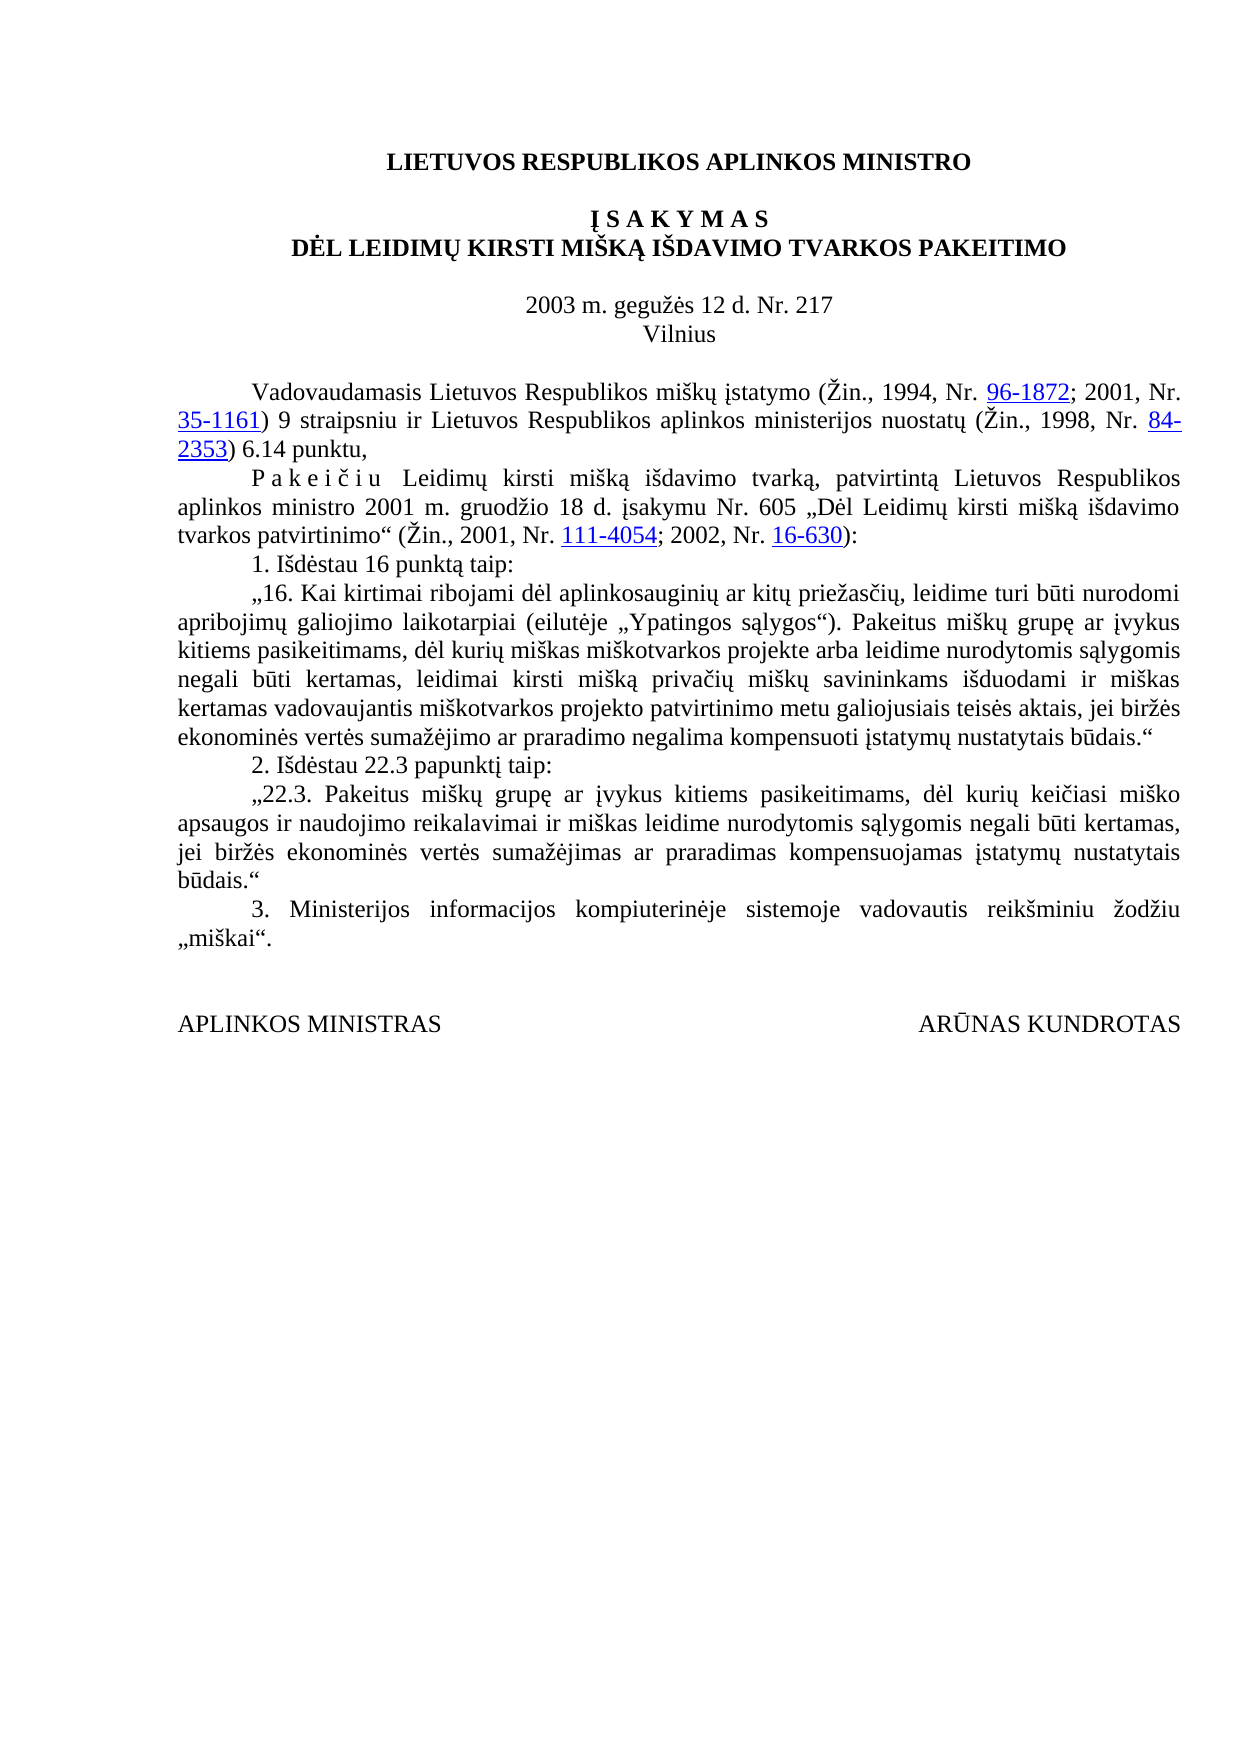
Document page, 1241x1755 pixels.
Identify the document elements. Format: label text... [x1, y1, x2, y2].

text 1. Išdėstau 16 punktą taip: [177, 549, 1181, 578]
text Vilnius [177, 319, 1181, 348]
text Į S A K Y M A S [177, 204, 1181, 233]
text 2003 m. gegužės 12 d. Nr. 217 [177, 291, 1181, 319]
text 3. Ministerijos informacijos kompiuterinėje sistemoje vadovautis reikšminiu žodžiu „miškai“. [177, 894, 1181, 952]
text „22.3. Pakeitus miškų grupę ar įvykus kitiems pasikeitimams, dėl kurių keičiasi miško apsaugos ir naudojimo reikalavimai ir miškas leidime nurodytomis sąlygomis negali būti kertamas, jei biržės ekonominės vertės sumažėjimas ar praradimas kompensuojamas įstatymų nustatytais būdais.“ [177, 779, 1181, 894]
text APLINKOS MINISTRAS ARŪNAS KUNDROTAS [177, 1009, 1181, 1038]
text „16. Kai kirtimai ribojami dėl aplinkosauginių ar kitų priežasčių, leidime turi būti nurodomi apribojimų galiojimo laikotarpiai (eilutėje „Ypatingos sąlygos“). Pakeitus miškų grupę ar įvykus kitiems pasikeitimams, dėl kurių miškas miškotvarkos projekte arba leidime nurodytomis sąlygomis negali būti kertamas, leidimai kirsti mišką privačių miškų savininkams išduodami ir miškas kertamas vadovaujantis miškotvarkos projekto patvirtinimo metu galiojusiais teisės aktais, jei biržės ekonominės vertės sumažėjimo ar praradimo negalima kompensuoti įstatymų nustatytais būdais.“ [177, 578, 1181, 751]
text DĖL LEIDIMŲ KIRSTI MIŠKĄ IŠDAVIMO TVARKOS PAKEITIMO [177, 233, 1181, 262]
text LIETUVOS RESPUBLIKOS APLINKOS MINISTRO [177, 147, 1181, 176]
text 2. Išdėstau 22.3 papunktį taip: [177, 751, 1181, 779]
text Pakeičiu Leidimų kirsti mišką išdavimo tvarką, patvirtintą Lietuvos Respublikos aplinkos ministro 2001 m. gruodžio 18 d. įsakymu Nr. 605 „Dėl Leidimų kirsti mišką išdavimo tvarkos patvirtinimo“ (Žin., 2001, Nr. 111-4054; 2002, Nr. 16-630): [177, 463, 1181, 549]
text Vadovaudamasis Lietuvos Respublikos miškų įstatymo (Žin., 1994, Nr. 96-1872; 2001, Nr. 35-1161) 9 straipsniu ir Lietuvos Respublikos aplinkos ministerijos nuostatų (Žin., 1998, Nr. 84-2353) 6.14 punktu, [177, 377, 1181, 463]
